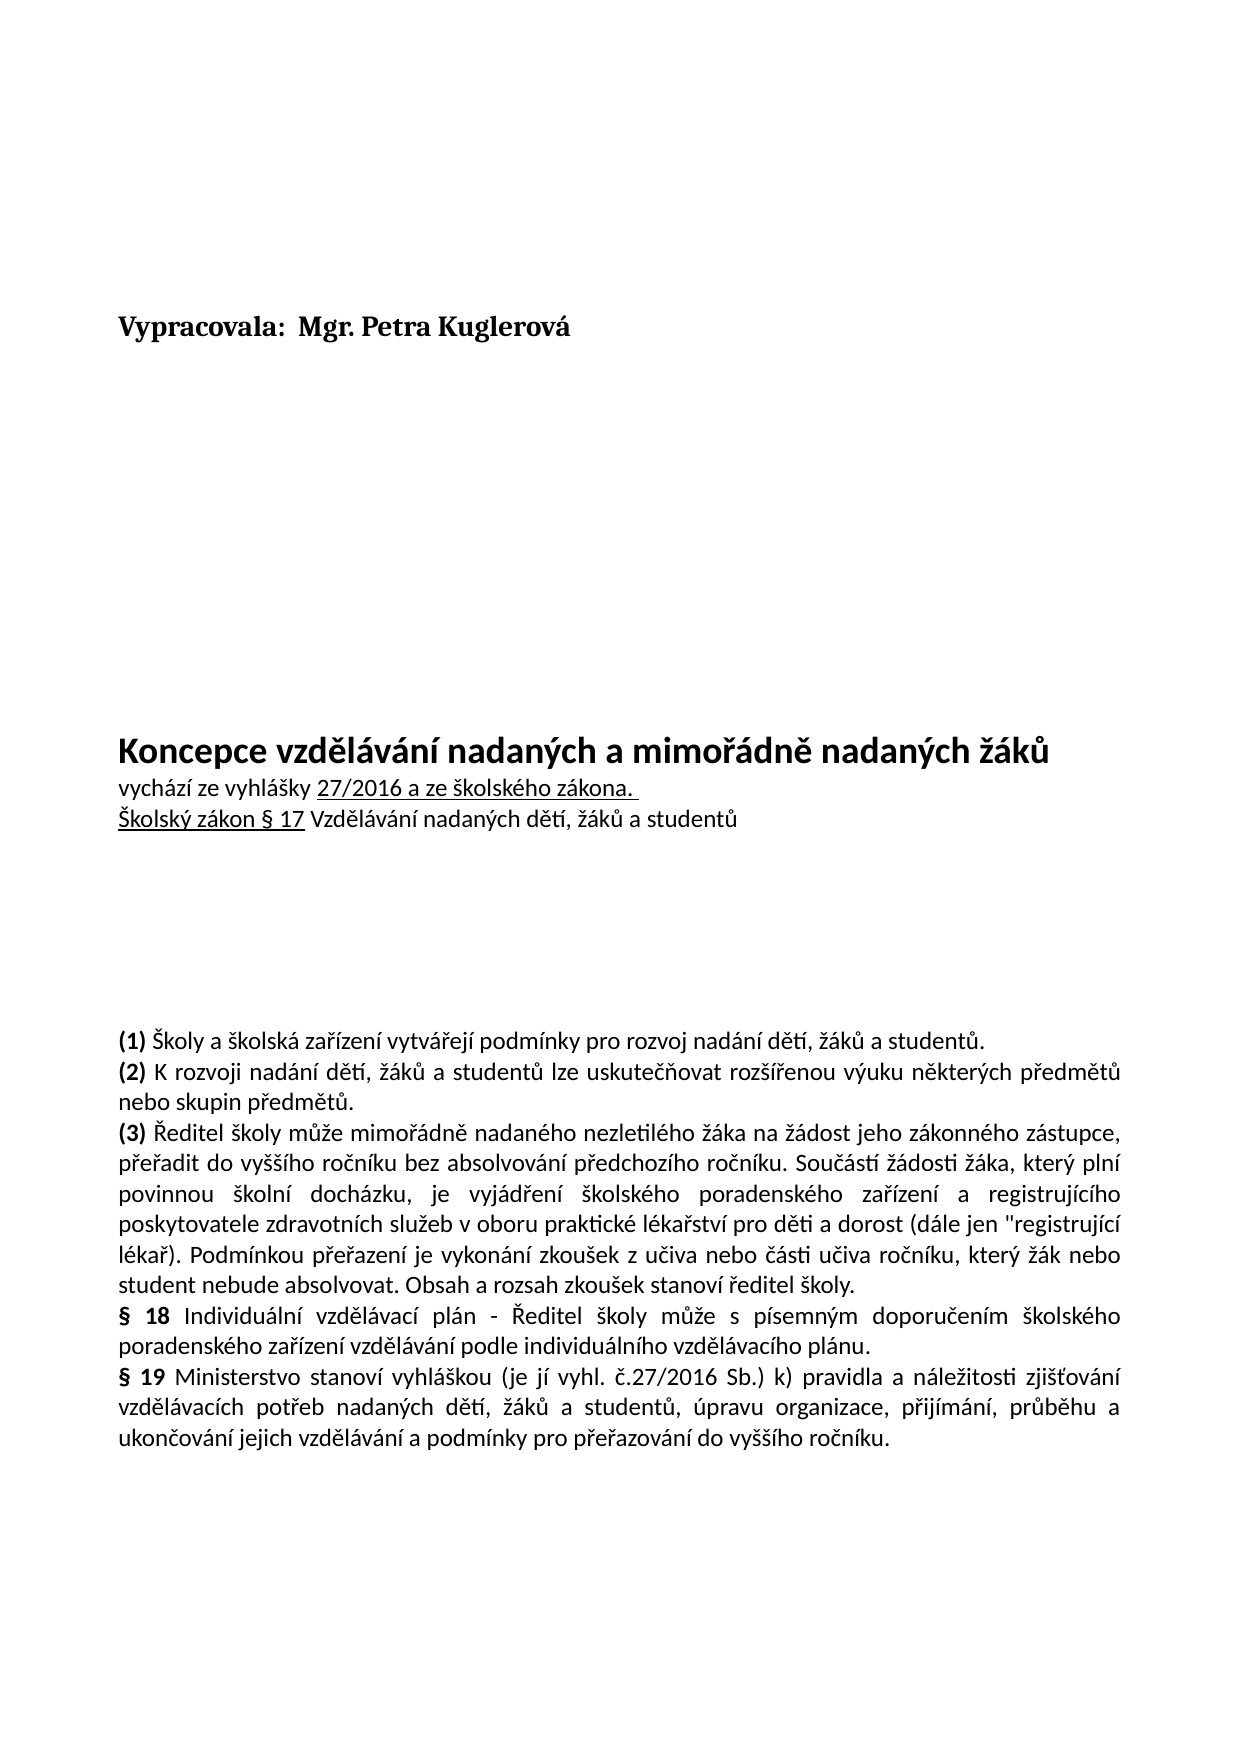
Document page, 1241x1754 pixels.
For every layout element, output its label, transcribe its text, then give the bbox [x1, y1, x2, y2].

text (2) K rozvoji nadání dětí, žáků a studentů lze uskutečňovat rozšířenou výuku některých předmětů nebo skupin předmětů. [118, 1056, 1122, 1117]
text Vypracovala: Mgr. Petra Kuglerová [118, 310, 1122, 343]
text § 18 Individuální vzdělávací plán - Ředitel školy může s písemným doporučením školského poradenského zařízení vzdělávání podle individuálního vzdělávacího plánu. [118, 1300, 1122, 1361]
text Školský zákon § 17 Vzdělávání nadaných dětí, žáků a studentů [118, 803, 1122, 833]
text § 19 Ministerstvo stanoví vyhláškou (je jí vyhl. č.27/2016 Sb.) k) pravidla a náležitosti zjišťování vzdělávacích potřeb nadaných dětí, žáků a studentů, úpravu organizace, přijímání, průběhu a ukončování jejich vzdělávání a podmínky pro přeřazování do vyššího ročníku. [118, 1361, 1122, 1452]
text (3) Ředitel školy může mimořádně nadaného nezletilého žáka na žádost jeho zákonného zástupce, přeřadit do vyššího ročníku bez absolvování předchozího ročníku. Součástí žádosti žáka, který plní povinnou školní docházku, je vyjádření školského poradenského zařízení a registrujícího poskytovatele zdravotních služeb v oboru praktické lékařství pro děti a dorost (dále jen "registrující lékař). Podmínkou přeřazení je vykonání zkoušek z učiva nebo části učiva ročníku, který žák nebo student nebude absolvovat. Obsah a rozsah zkoušek stanoví ředitel školy. [118, 1117, 1122, 1300]
text (1) Školy a školská zařízení vytvářejí podmínky pro rozvoj nadání dětí, žáků a studentů. [118, 1025, 1122, 1056]
text Koncepce vzdělávání nadaných a mimořádně nadaných žáků vychází ze vyhlášky 27/2016 a ze školského zákona. [118, 727, 1122, 803]
